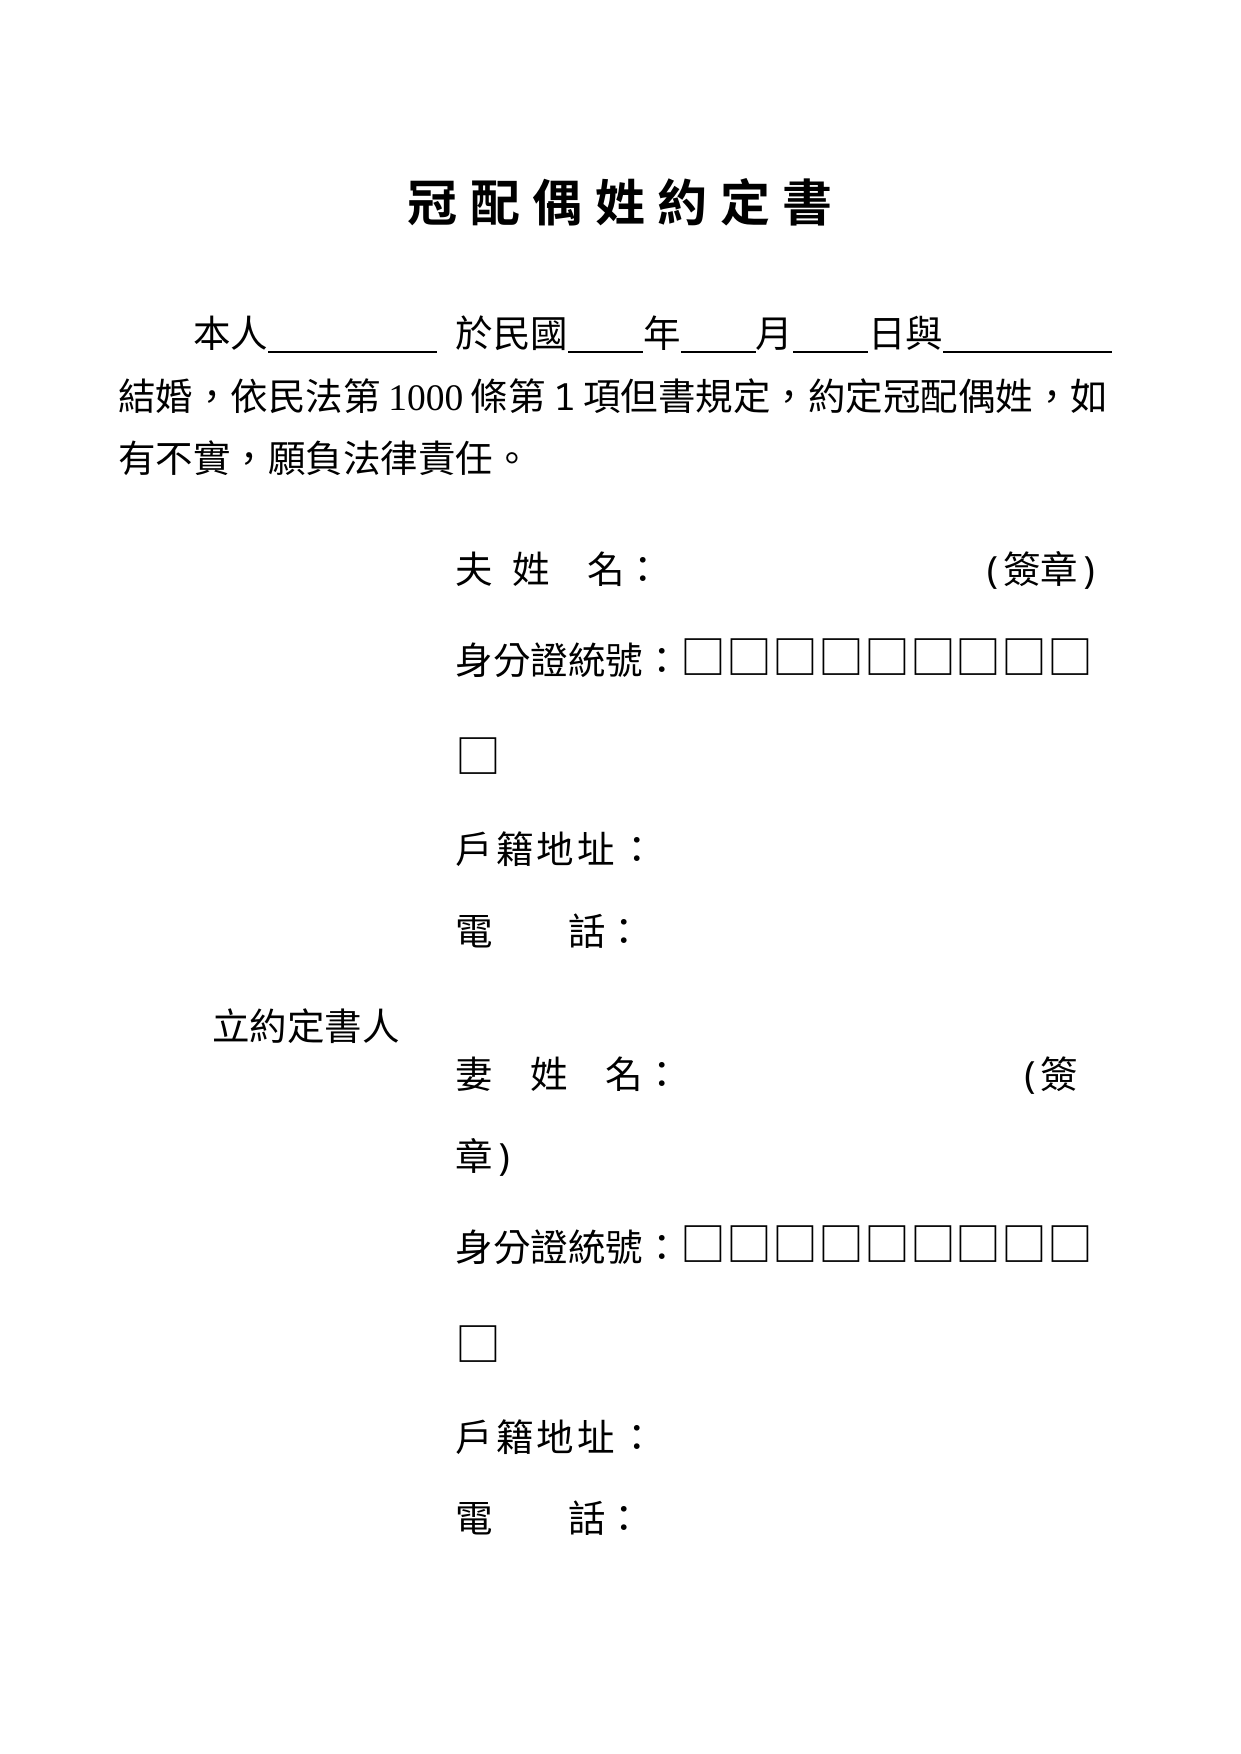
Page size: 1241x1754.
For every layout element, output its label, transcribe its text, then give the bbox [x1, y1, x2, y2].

text 妻 姓 名： (簽章) [456, 1045, 1122, 1181]
text 本人 於民國 年 月 日與 結婚，依民法第1000條第1項但書規定，約定冠配偶姓，如有不實，願負法律責任。 [118, 289, 1122, 477]
text 身分證統號：□□□□□□□□□□ [456, 621, 1122, 787]
text 電 話： [456, 1489, 1122, 1543]
text 戶籍地址： [456, 820, 1122, 874]
text 立約定書人 [118, 983, 1122, 1045]
text 電 話： [456, 901, 1122, 956]
text 冠配偶姓約定書 [118, 127, 1122, 252]
text 夫 姓 名： (簽章) [456, 539, 1122, 594]
text 身分證統號：□□□□□□□□□□ [456, 1208, 1122, 1374]
text 戶籍地址： [456, 1407, 1122, 1462]
